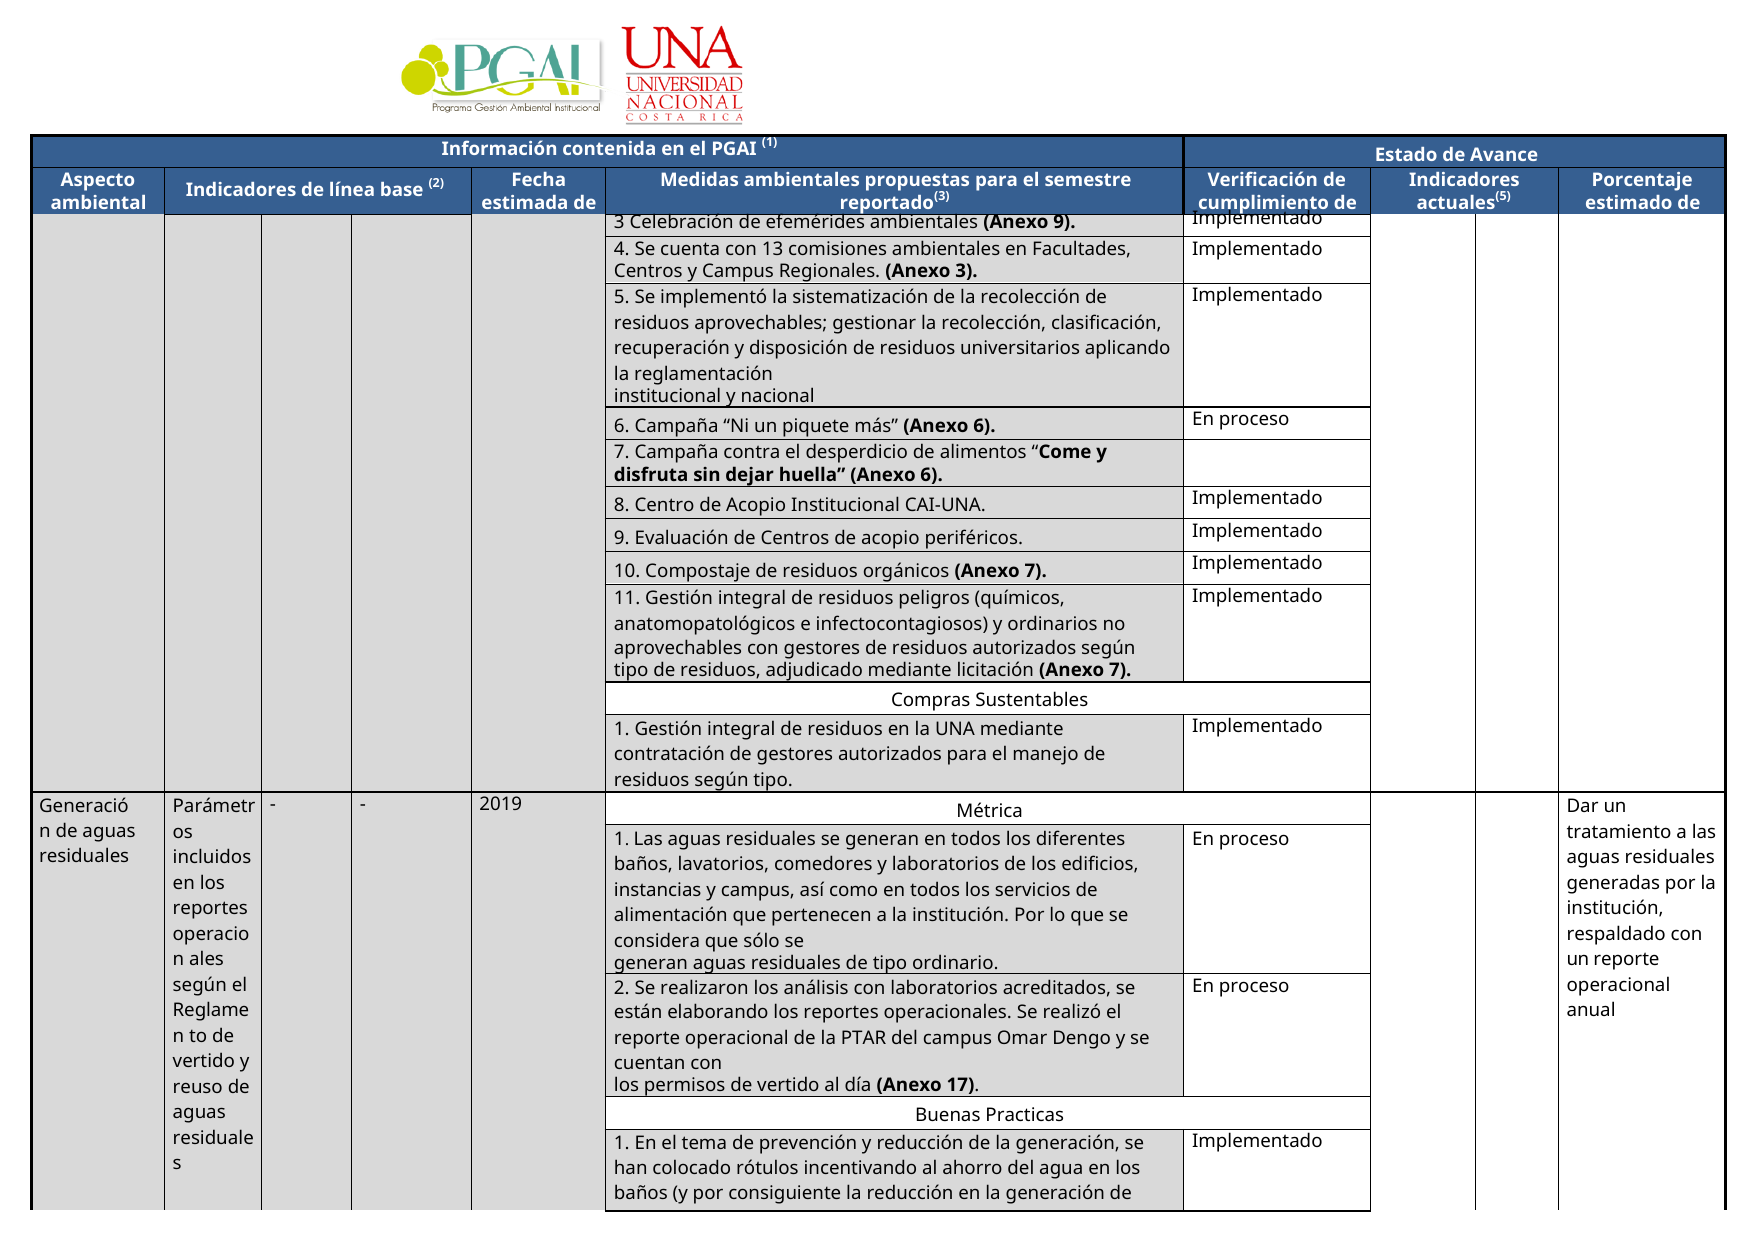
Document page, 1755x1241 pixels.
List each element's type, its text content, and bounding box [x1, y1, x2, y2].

table_cell 8. Centro de Acopio Institucional CAI-UNA. [606, 487, 1183, 518]
table_cell [472, 681, 605, 791]
table_cell [1371, 793, 1475, 1210]
table_cell 6. Campaña “Ni un piquete más” (Anexo 6). [606, 408, 1183, 439]
table_cell 2019 [472, 793, 605, 1210]
table_cell [165, 681, 261, 791]
table_cell [1371, 214, 1475, 791]
table_cell [472, 214, 605, 681]
table_cell Dar un tratamiento a las aguas residuales generadas por la institución, respaldado con un reporte operacional anual [1559, 793, 1724, 1210]
table_cell [1184, 440, 1370, 486]
table_cell [165, 215, 261, 681]
table_cell 4. Se cuenta con 13 comisiones ambientales en Facultades, Centros y Campus Regionales. (Anexo 3). [606, 237, 1183, 282]
table_header Estado de Avance [1185, 137, 1724, 167]
table_cell Implementado [1184, 585, 1370, 681]
table_cell 2. Se realizaron los análisis con laboratorios acreditados, se están elaborando los reportes operacionales. Se realizó el reporte operacional de la PTAR del campus Omar Dengo y se cuentan con los permisos de vertido al día (Anexo 17). [606, 974, 1183, 1096]
table_cell 1. Gestión integral de residuos en la UNA mediante contratación de gestores autorizados para el manejo de residuos según tipo. [606, 715, 1183, 791]
table_cell 10. Compostaje de residuos orgánicos (Anexo 7). [606, 552, 1183, 583]
table_header Información contenida en el PGAI (1) [33, 137, 1182, 167]
table_cell Implementado [1184, 237, 1370, 282]
table_cell 9. Evaluación de Centros de acopio periféricos. [606, 519, 1183, 551]
table_cell Buenas Practicas [606, 1097, 1370, 1129]
table_cell Implementado [1184, 519, 1370, 551]
table_cell Métrica [606, 793, 1370, 824]
table_cell Medidas ambientales propuestas para el semestre reportado(3) [606, 168, 1182, 214]
table_cell Porcentaje estimado de [1559, 168, 1724, 214]
table_cell 7. Campaña contra el desperdicio de alimentos “Come y disfruta sin dejar huella” (Anexo 6). [606, 440, 1183, 486]
table_cell Aspecto ambiental [33, 168, 164, 214]
table_cell [1559, 214, 1724, 791]
table_cell [262, 681, 351, 791]
table_cell En proceso [1184, 408, 1370, 439]
table_cell Generación de aguas residuales [33, 793, 164, 1210]
table_cell Implementado [1184, 487, 1370, 518]
table_cell Verificación de cumplimiento de [1185, 168, 1370, 214]
table_cell Implementado [1184, 1130, 1370, 1210]
table_cell [352, 215, 471, 681]
table_cell [33, 214, 164, 681]
table_cell 5. Se implementó la sistematización de la recolección de residuos aprovechables; gestionar la recolección, clasificación, recuperación y disposición de residuos universitarios aplicando la reglamentación institucional y nacional [606, 284, 1183, 406]
table_cell [352, 681, 471, 791]
table_cell Fecha estimada de [472, 168, 605, 214]
table_cell [1476, 214, 1558, 791]
table_cell [1476, 793, 1558, 1210]
table_cell Indicadores de línea base (2) [165, 168, 471, 214]
table_cell - [352, 793, 471, 1210]
table_cell 1. Las aguas residuales se generan en todos los diferentes baños, lavatorios, comedores y laboratorios de los edificios, instancias y campus, así como en todos los servicios de alimentación que pertenecen a la institución. Por lo que se considera que sólo se generan aguas residuales de tipo ordinario. [606, 825, 1183, 973]
table_cell 1. En el tema de prevención y reducción de la generación, se han colocado rótulos incentivando al ahorro del agua en los baños (y por consiguiente la reducción en la generación de [606, 1130, 1183, 1210]
table_cell [262, 215, 351, 681]
table_cell Parámetr os incluidos en los reportes operacion ales según el Reglamen to de vertido y reuso de aguas residuale s [165, 793, 261, 1210]
table_cell [33, 681, 164, 791]
table_cell - [262, 793, 351, 1210]
table_cell En proceso [1184, 825, 1370, 973]
table_cell Implementado [1184, 715, 1370, 791]
table_cell En proceso [1184, 974, 1370, 1096]
table_cell Indicadores actuales(5) [1371, 168, 1558, 214]
table_cell Compras Sustentables [606, 683, 1370, 714]
table_cell Implementado [1184, 552, 1370, 583]
table_cell 3 Celebración de efemérides ambientales (Anexo 9). [606, 215, 1183, 236]
table_cell Implementado [1184, 215, 1370, 236]
table_cell Implementado [1184, 284, 1370, 406]
table_cell 11. Gestión integral de residuos peligros (químicos, anatomopatológicos e infectocontagiosos) y ordinarios no aprovechables con gestores de residuos autorizados según tipo de residuos, adjudicado mediante licitación (Anexo 7). [606, 585, 1183, 681]
